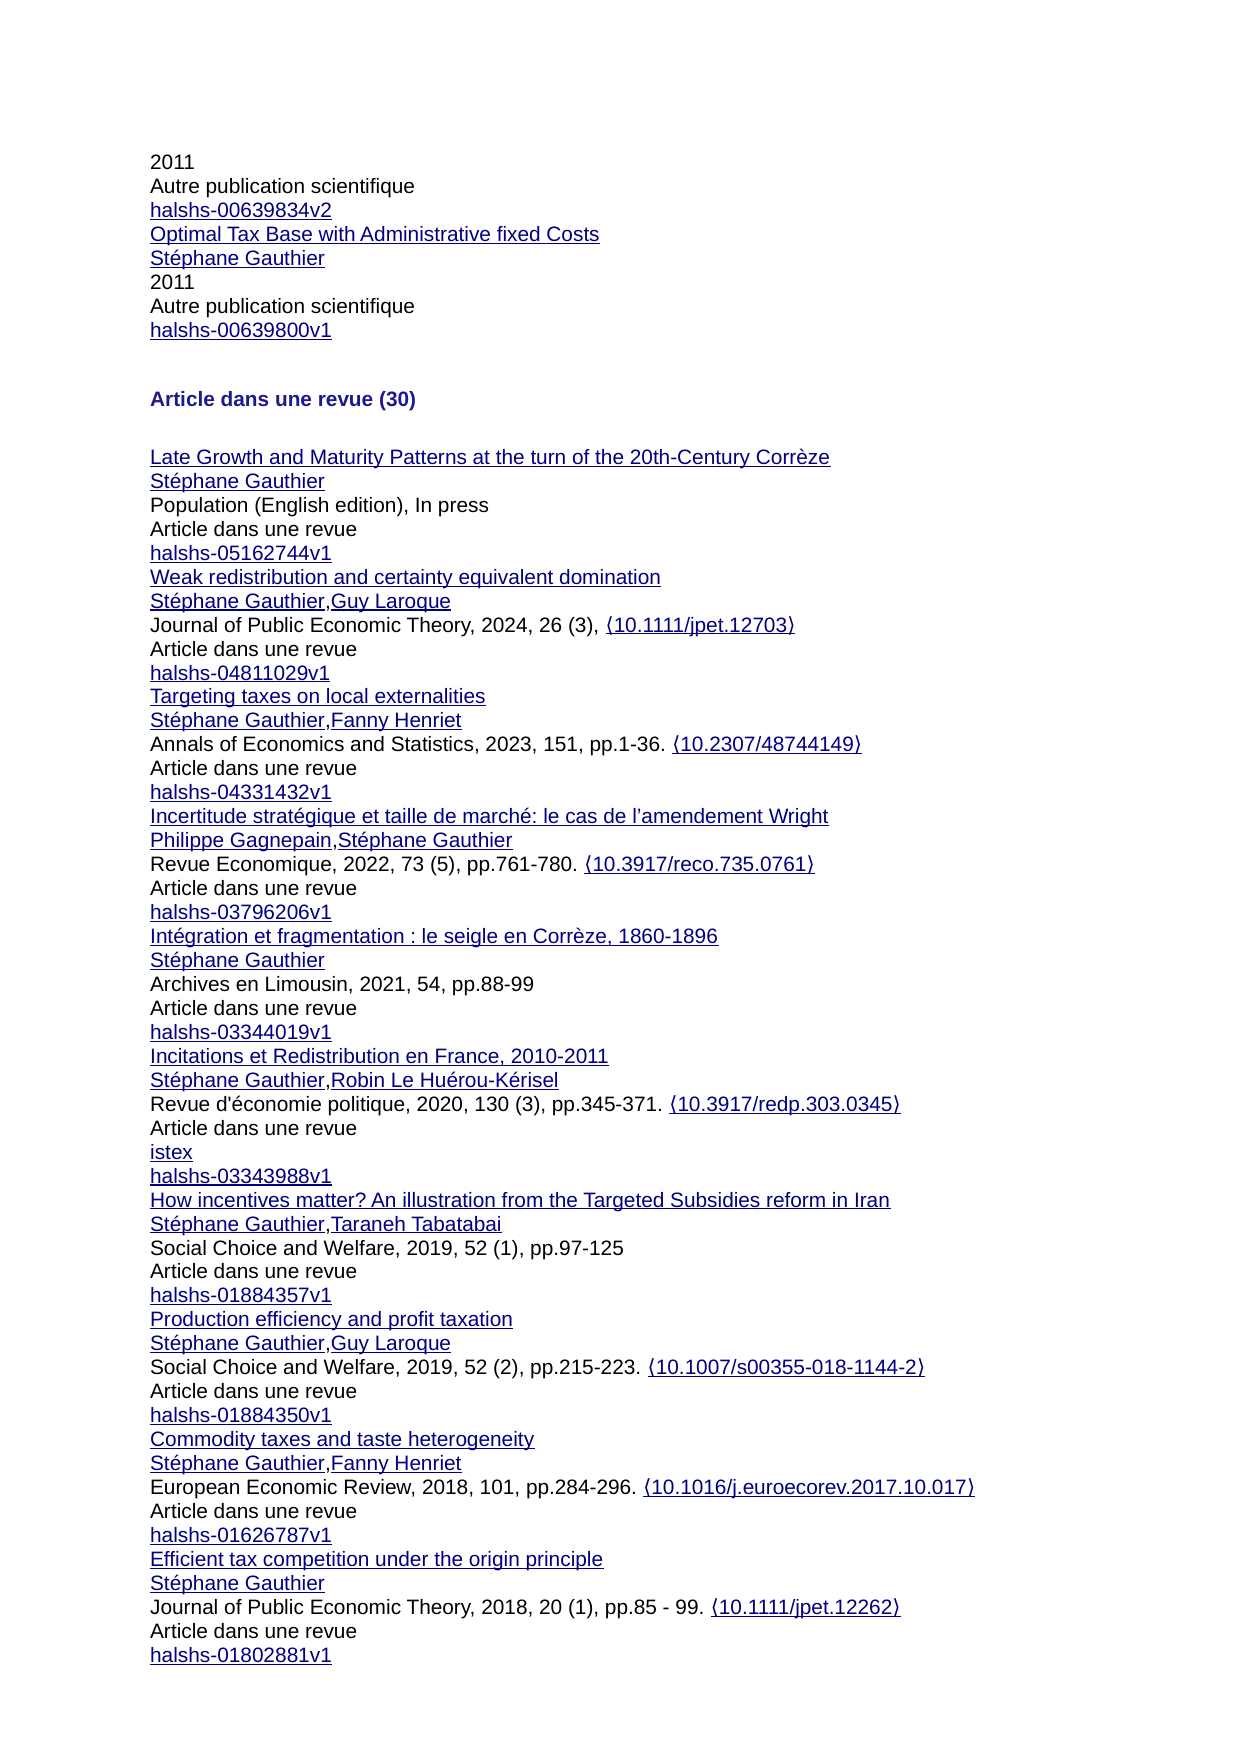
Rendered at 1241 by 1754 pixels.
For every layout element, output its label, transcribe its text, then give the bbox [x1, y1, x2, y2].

table_cell Optimal Tax Base with Administrative fixed Costs Stéphane Gauthier 2011 Autre publication scientifique halshs-00639800v1 [150, 222, 1090, 342]
subtitle Article dans une revue (30) [150, 386, 1090, 410]
table_cell 2011 Autre publication scientifique halshs-00639834v2 [150, 150, 1090, 222]
table_header Late Growth and Maturity Patterns at the turn of the 20th-Century Corrèze Stéphane Gauthier Population (English edition), In press Article dans une revue halshs-05162744v1 [150, 445, 1090, 564]
table_cell Efficient tax competition under the origin principle Stéphane Gauthier Journal of Public Economic Theory, 2018, 20 (1), pp.85 - 99. ⟨10.1111/jpet.12262⟩ Article dans une revue halshs-01802881v1 [150, 1547, 1090, 1667]
table_cell Production efficiency and profit taxation Stéphane Gauthier,Guy Laroque Social Choice and Welfare, 2019, 52 (2), pp.215-223. ⟨10.1007/s00355-018-1144-2⟩ Article dans une revue halshs-01884350v1 [150, 1307, 1090, 1427]
table_cell Intégration et fragmentation : le seigle en Corrèze, 1860-1896 Stéphane Gauthier Archives en Limousin, 2021, 54, pp.88-99 Article dans une revue halshs-03344019v1 [150, 924, 1090, 1044]
table_cell Targeting taxes on local externalities Stéphane Gauthier,Fanny Henriet Annals of Economics and Statistics, 2023, 151, pp.1-36. ⟨10.2307/48744149⟩ Article dans une revue halshs-04331432v1 [150, 684, 1090, 804]
table_cell How incentives matter? An illustration from the Targeted Subsidies reform in Iran Stéphane Gauthier,Taraneh Tabatabai Social Choice and Welfare, 2019, 52 (1), pp.97-125 Article dans une revue halshs-01884357v1 [150, 1188, 1090, 1307]
table_cell Commodity taxes and taste heterogeneity Stéphane Gauthier,Fanny Henriet European Economic Review, 2018, 101, pp.284-296. ⟨10.1016/j.euroecorev.2017.10.017⟩ Article dans une revue halshs-01626787v1 [150, 1427, 1090, 1547]
table_cell Incitations et Redistribution en France, 2010-2011 Stéphane Gauthier,Robin Le Huérou-Kérisel Revue d'économie politique, 2020, 130 (3), pp.345-371. ⟨10.3917/redp.303.0345⟩ Article dans une revue istex halshs-03343988v1 [150, 1044, 1090, 1187]
table_cell Weak redistribution and certainty equivalent domination Stéphane Gauthier,Guy Laroque Journal of Public Economic Theory, 2024, 26 (3), ⟨10.1111/jpet.12703⟩ Article dans une revue halshs-04811029v1 [150, 565, 1090, 684]
table_cell Incertitude stratégique et taille de marché: le cas de l’amendement Wright Philippe Gagnepain,Stéphane Gauthier Revue Economique, 2022, 73 (5), pp.761-780. ⟨10.3917/reco.735.0761⟩ Article dans une revue halshs-03796206v1 [150, 804, 1090, 924]
